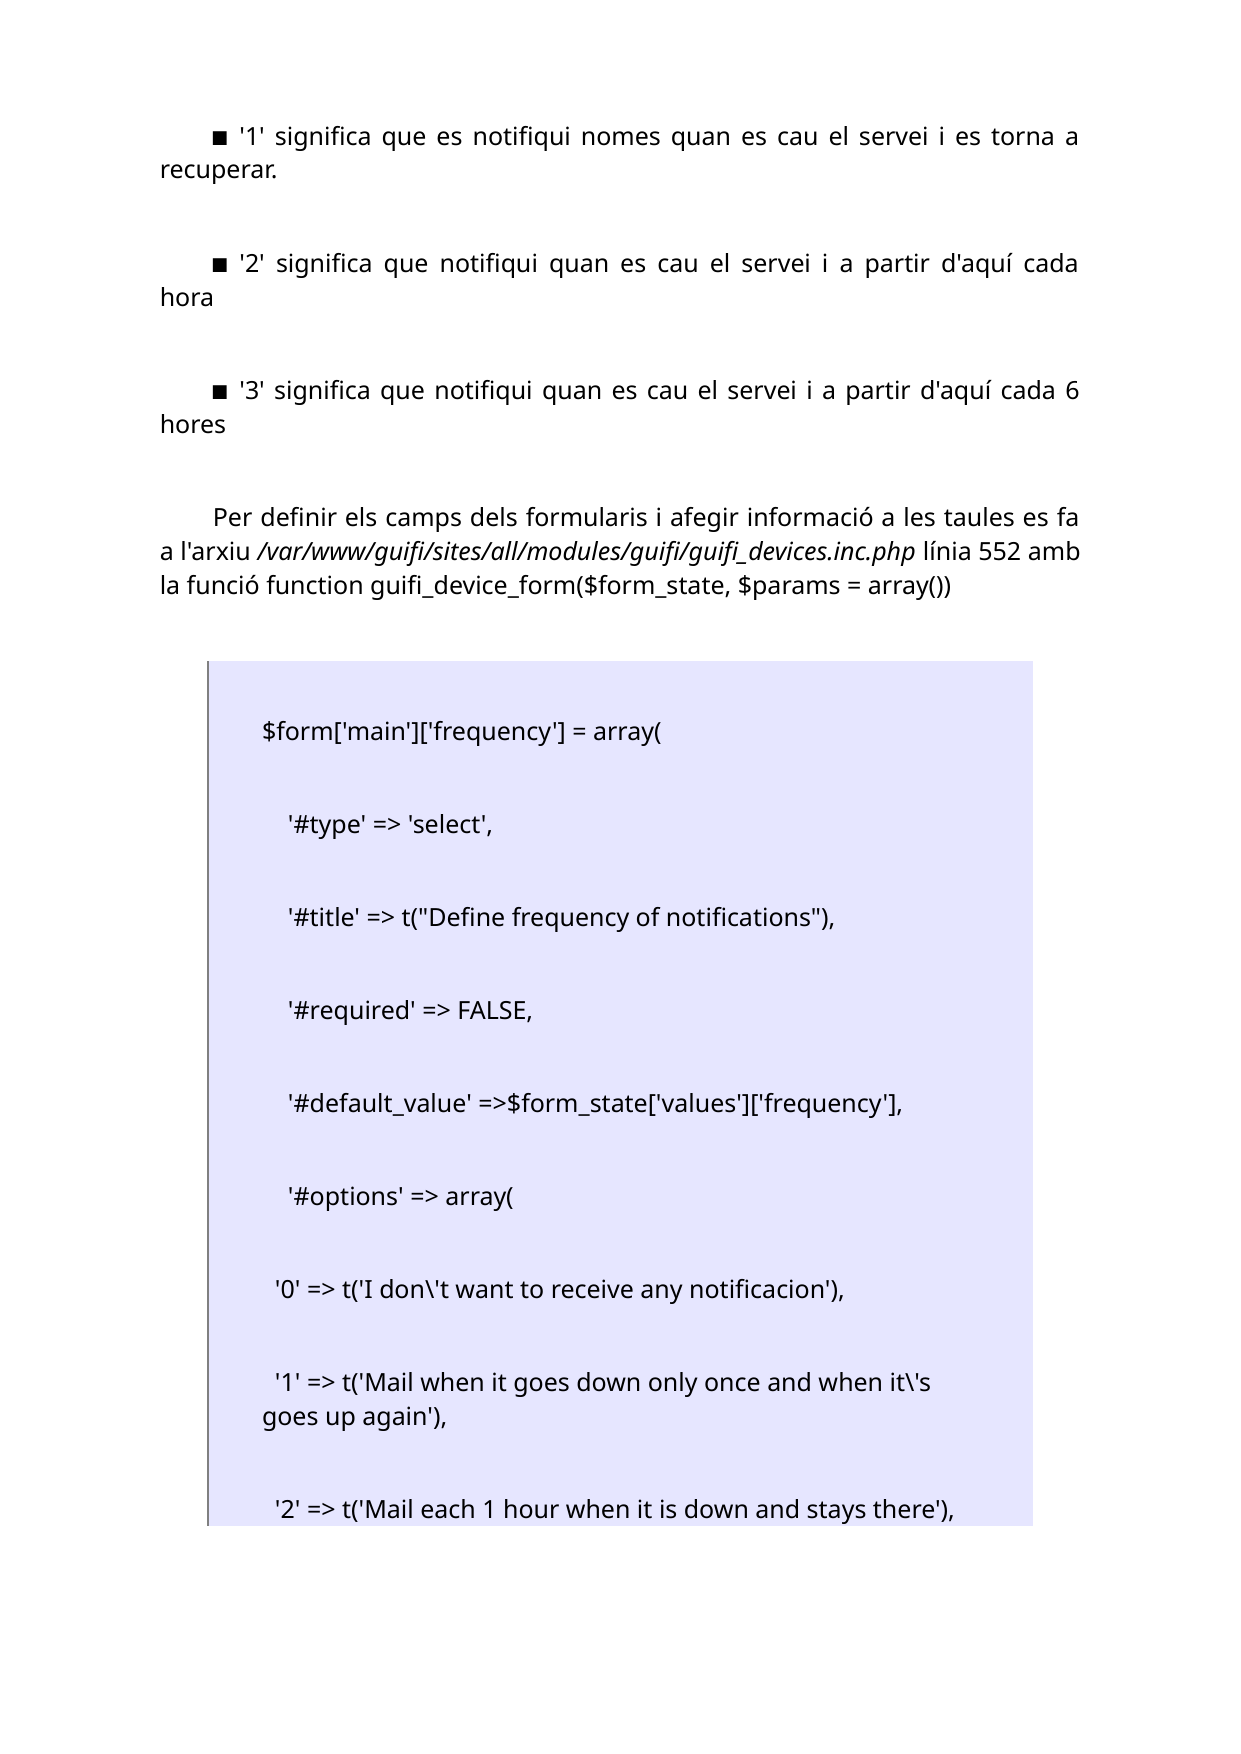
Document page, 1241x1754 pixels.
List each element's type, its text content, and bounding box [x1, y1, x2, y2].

list '1' significa que es notifiqui nomes quan es cau el servei i es torna a recuperar. [159, 118, 1081, 186]
text '#options' => array( [209, 1126, 1033, 1213]
text '#type' => 'select', [209, 753, 1033, 841]
subtitle Per definir els camps dels formularis i afegir informació a les taules es fa a l'arxiu /var/www/guifi/sites/all/modules/guifi/guifi_devices.inc.php línia 552 amb la funció function guifi_device_form($form_state, $params = array()) [159, 499, 1081, 602]
text '#required' => FALSE, [209, 939, 1033, 1027]
text '1' => t('Mail when it goes down only once and when it\'s goes up again'), [209, 1312, 1033, 1433]
text '2' => t('Mail each 1 hour when it is down and stays there'), [209, 1439, 1033, 1526]
list '3' significa que notifiqui quan es cau el servei i a partir d'aquí cada 6 hores [159, 372, 1081, 440]
text $form['main']['frequency'] = array( [209, 661, 1033, 748]
text '0' => t('I don\'t want to receive any notificacion'), [209, 1219, 1033, 1306]
text '#title' => t("Define frequency of notifications"), [209, 847, 1033, 934]
list '2' significa que notifiqui quan es cau el servei i a partir d'aquí cada hora [159, 245, 1081, 313]
text '#default_value' =>$form_state['values']['frequency'], [209, 1033, 1033, 1120]
